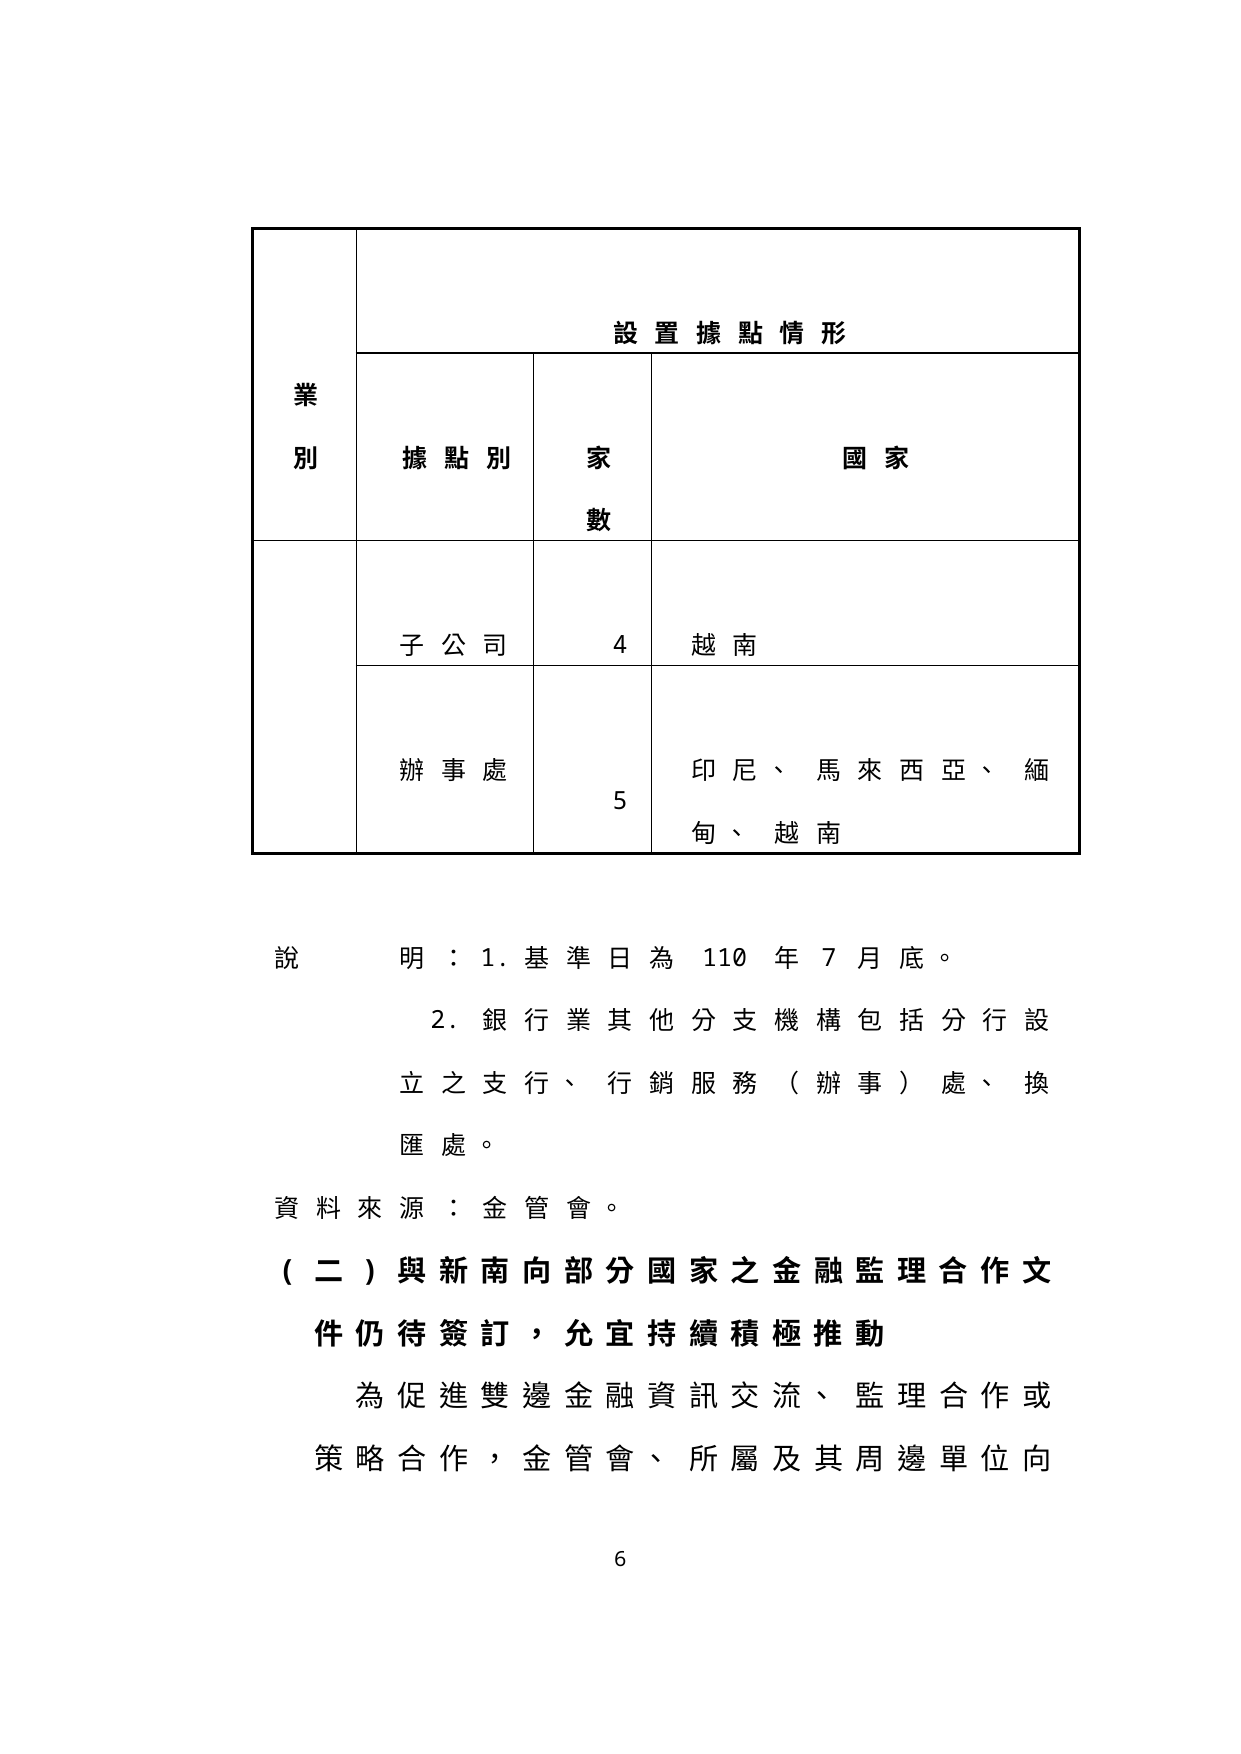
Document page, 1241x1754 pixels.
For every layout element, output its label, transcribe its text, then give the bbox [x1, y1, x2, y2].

table_header 設置據點情形 [357, 230, 1078, 352]
table_cell 辦事處 [357, 666, 533, 852]
table_cell 國家 [652, 354, 1078, 540]
table_cell [254, 541, 356, 852]
table_cell 越南 [652, 541, 1078, 665]
text (二)與新南向部分國家之金融監理合作文件仍待簽訂，允宜持續積極推動 [242, 1227, 1058, 1352]
table_cell 家數 [534, 354, 651, 540]
text 為促進雙邊金融資訊交流、監理合作或策略合作，金管會、所屬及其周邊單位向來積極與各國官方或非官方金融監理機關簽訂金融監理合作文件，冀以分享監理資訊、實地檢查、員工教育訓練或合作推動業務等。據金管會提供資料，截至110年7月底止，與當前政府積極合作交流之新南向18國簽訂金融監理合作文件情形為：銀行業計6個國家、證券期貨業計6個國家、保險業計4個國家、金融業（涵蓋銀行、證券期貨及保險）計2個國家、證券期貨周邊單位計8個國家及保險周邊單位計4個國家（詳表2）；對照前項我國金融業於該等國家設置據點情形，銀行業與新加坡、緬甸、柬埔寨、寮國等國，證券期貨業與柬埔寨等國，保險業則與泰國、柬埔寨、緬甸等國尚無金融監理合作文件，容有努力空間。 [271, 1352, 1058, 1477]
table_cell 印尼、馬來西亞、緬甸、越南 [652, 666, 1078, 852]
table_cell 5 [534, 666, 651, 852]
table_cell 4 [534, 541, 651, 665]
text 資料來源：金管會。 [242, 1165, 1058, 1227]
table_cell 子公司 [357, 541, 533, 665]
table_header 業別 [254, 230, 356, 540]
text 2.銀行業其他分支機構包括分行設立之支行、行銷服務（辦事）處、換匯處。 [240, 977, 1058, 1165]
text 說 明：1.基準日為110年7月底。 [241, 915, 1058, 977]
table_cell 據點別 [357, 354, 533, 540]
